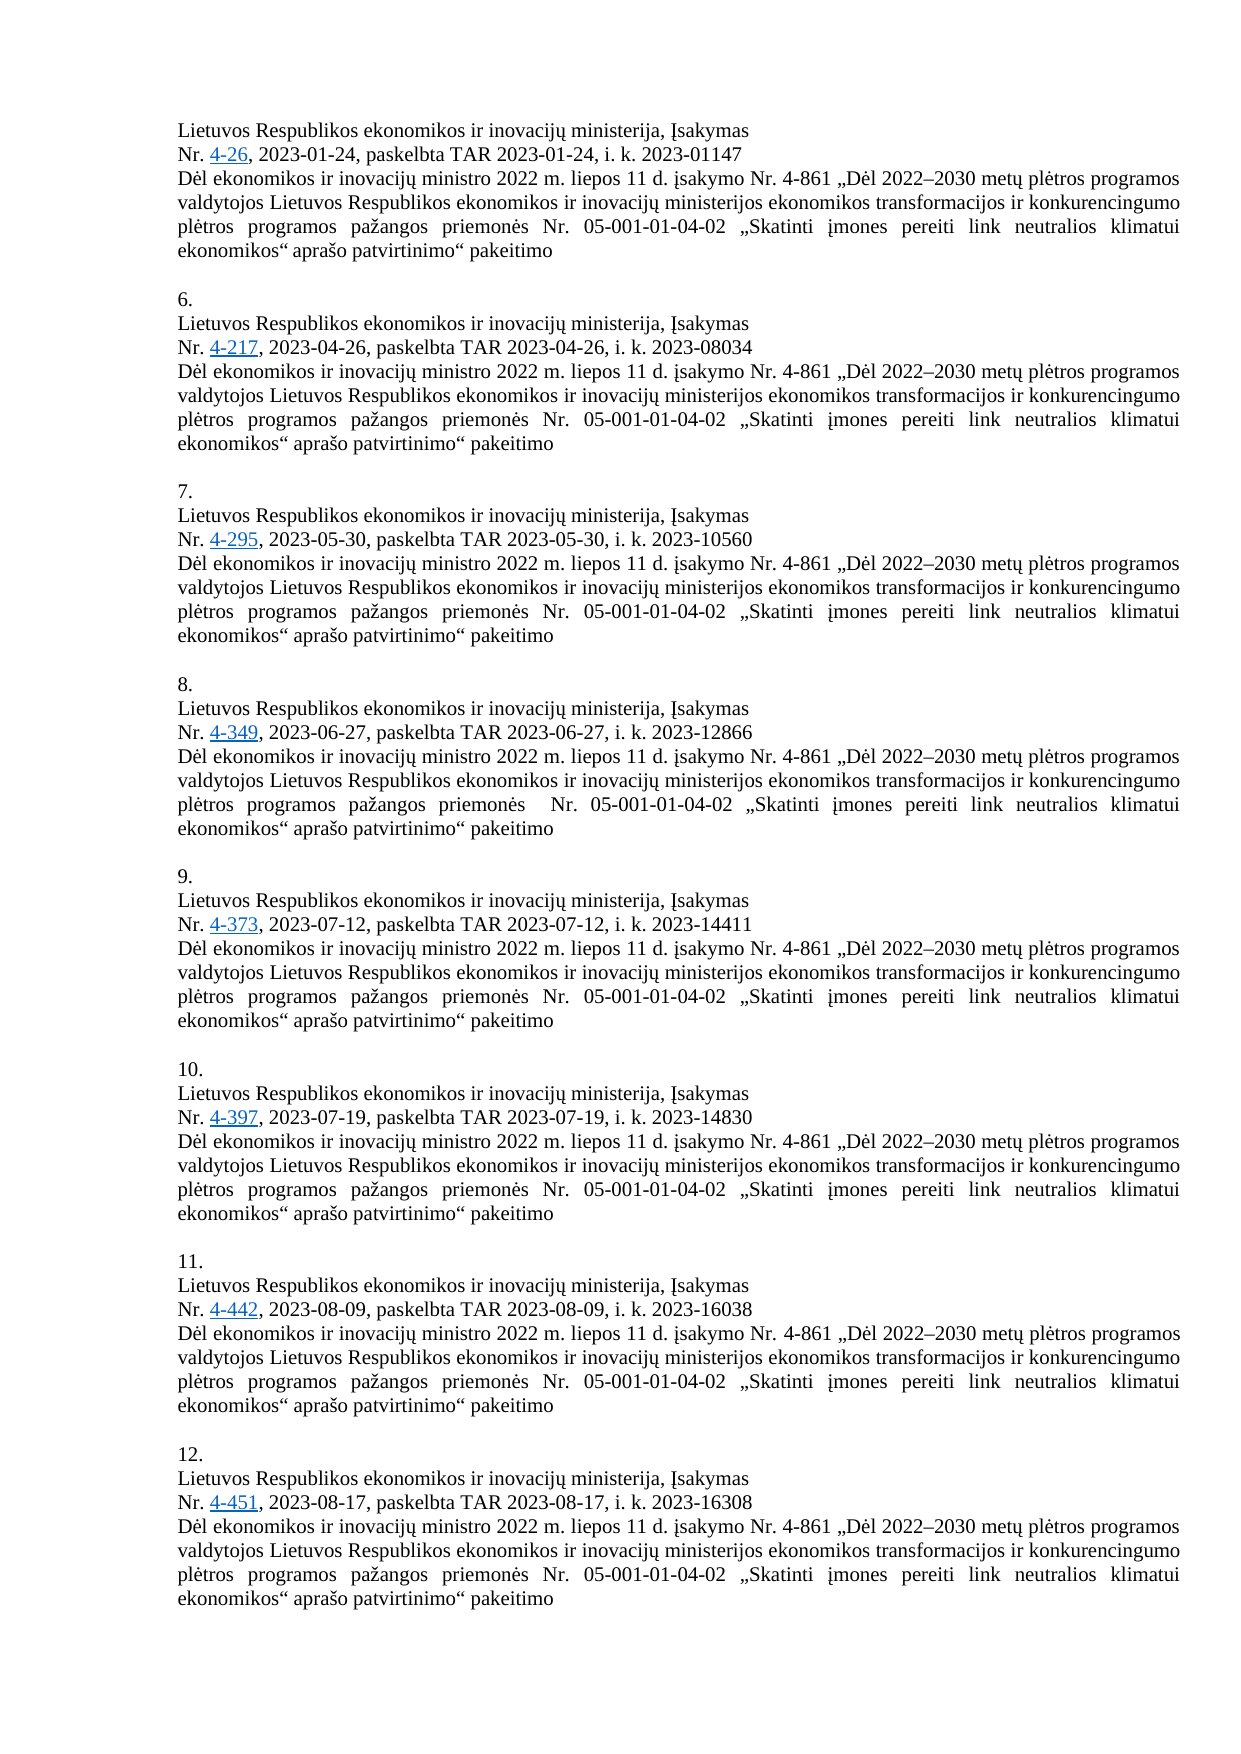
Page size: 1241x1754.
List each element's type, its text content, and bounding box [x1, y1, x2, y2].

text Dėl ekonomikos ir inovacijų ministro 2022 m. liepos 11 d. įsakymo Nr. 4-861 „Dėl 2022–2030 metų plėtros programos valdytojos Lietuvos Respublikos ekonomikos ir inovacijų ministerijos ekonomikos transformacijos ir konkurencingumo plėtros programos pažangos priemonės Nr. 05-001-01-04-02 „Skatinti įmones pereiti link neutralios klimatui ekonomikos“ aprašo patvirtinimo“ pakeitimo [177, 166, 1181, 262]
text Dėl ekonomikos ir inovacijų ministro 2022 m. liepos 11 d. įsakymo Nr. 4-861 „Dėl 2022–2030 metų plėtros programos valdytojos Lietuvos Respublikos ekonomikos ir inovacijų ministerijos ekonomikos transformacijos ir konkurencingumo plėtros programos pažangos priemonės Nr. 05-001-01-04-02 „Skatinti įmones pereiti link neutralios klimatui ekonomikos“ aprašo patvirtinimo“ pakeitimo [177, 1129, 1181, 1225]
text Lietuvos Respublikos ekonomikos ir inovacijų ministerija, Įsakymas [177, 1081, 1181, 1105]
text Lietuvos Respublikos ekonomikos ir inovacijų ministerija, Įsakymas [177, 503, 1181, 527]
text Nr. 4-373, 2023-07-12, paskelbta TAR 2023-07-12, i. k. 2023-14411 [177, 912, 1181, 936]
text Dėl ekonomikos ir inovacijų ministro 2022 m. liepos 11 d. įsakymo Nr. 4-861 „Dėl 2022–2030 metų plėtros programos valdytojos Lietuvos Respublikos ekonomikos ir inovacijų ministerijos ekonomikos transformacijos ir konkurencingumo plėtros programos pažangos priemonės Nr. 05-001-01-04-02 „Skatinti įmones pereiti link neutralios klimatui ekonomikos“ aprašo patvirtinimo“ pakeitimo [177, 936, 1181, 1032]
text Dėl ekonomikos ir inovacijų ministro 2022 m. liepos 11 d. įsakymo Nr. 4-861 „Dėl 2022–2030 metų plėtros programos valdytojos Lietuvos Respublikos ekonomikos ir inovacijų ministerijos ekonomikos transformacijos ir konkurencingumo plėtros programos pažangos priemonės Nr. 05-001-01-04-02 „Skatinti įmones pereiti link neutralios klimatui ekonomikos“ aprašo patvirtinimo“ pakeitimo [177, 1321, 1181, 1417]
text 11. [177, 1249, 1181, 1273]
text Lietuvos Respublikos ekonomikos ir inovacijų ministerija, Įsakymas [177, 1466, 1181, 1490]
text Nr. 4-397, 2023-07-19, paskelbta TAR 2023-07-19, i. k. 2023-14830 [177, 1105, 1181, 1129]
text 6. [177, 287, 1181, 311]
text Lietuvos Respublikos ekonomikos ir inovacijų ministerija, Įsakymas [177, 888, 1181, 912]
text Lietuvos Respublikos ekonomikos ir inovacijų ministerija, Įsakymas [177, 1273, 1181, 1297]
text 8. [177, 672, 1181, 696]
text Nr. 4-26, 2023-01-24, paskelbta TAR 2023-01-24, i. k. 2023-01147 [177, 142, 1181, 166]
text Nr. 4-295, 2023-05-30, paskelbta TAR 2023-05-30, i. k. 2023-10560 [177, 527, 1181, 551]
text 7. [177, 479, 1181, 503]
text Lietuvos Respublikos ekonomikos ir inovacijų ministerija, Įsakymas [177, 311, 1181, 335]
text Dėl ekonomikos ir inovacijų ministro 2022 m. liepos 11 d. įsakymo Nr. 4-861 „Dėl 2022–2030 metų plėtros programos valdytojos Lietuvos Respublikos ekonomikos ir inovacijų ministerijos ekonomikos transformacijos ir konkurencingumo plėtros programos pažangos priemonės Nr. 05-001-01-04-02 „Skatinti įmones pereiti link neutralios klimatui ekonomikos“ aprašo patvirtinimo“ pakeitimo [177, 744, 1181, 840]
text Nr. 4-349, 2023-06-27, paskelbta TAR 2023-06-27, i. k. 2023-12866 [177, 720, 1181, 744]
text Dėl ekonomikos ir inovacijų ministro 2022 m. liepos 11 d. įsakymo Nr. 4-861 „Dėl 2022–2030 metų plėtros programos valdytojos Lietuvos Respublikos ekonomikos ir inovacijų ministerijos ekonomikos transformacijos ir konkurencingumo plėtros programos pažangos priemonės Nr. 05-001-01-04-02 „Skatinti įmones pereiti link neutralios klimatui ekonomikos“ aprašo patvirtinimo“ pakeitimo [177, 551, 1181, 647]
text Nr. 4-217, 2023-04-26, paskelbta TAR 2023-04-26, i. k. 2023-08034 [177, 335, 1181, 359]
text Nr. 4-451, 2023-08-17, paskelbta TAR 2023-08-17, i. k. 2023-16308 [177, 1490, 1181, 1514]
text 10. [177, 1057, 1181, 1081]
text Lietuvos Respublikos ekonomikos ir inovacijų ministerija, Įsakymas [177, 696, 1181, 720]
text 12. [177, 1442, 1181, 1466]
text Nr. 4-442, 2023-08-09, paskelbta TAR 2023-08-09, i. k. 2023-16038 [177, 1297, 1181, 1321]
text Lietuvos Respublikos ekonomikos ir inovacijų ministerija, Įsakymas [177, 118, 1181, 142]
text Dėl ekonomikos ir inovacijų ministro 2022 m. liepos 11 d. įsakymo Nr. 4-861 „Dėl 2022–2030 metų plėtros programos valdytojos Lietuvos Respublikos ekonomikos ir inovacijų ministerijos ekonomikos transformacijos ir konkurencingumo plėtros programos pažangos priemonės Nr. 05-001-01-04-02 „Skatinti įmones pereiti link neutralios klimatui ekonomikos“ aprašo patvirtinimo“ pakeitimo [177, 359, 1181, 455]
text Dėl ekonomikos ir inovacijų ministro 2022 m. liepos 11 d. įsakymo Nr. 4-861 „Dėl 2022–2030 metų plėtros programos valdytojos Lietuvos Respublikos ekonomikos ir inovacijų ministerijos ekonomikos transformacijos ir konkurencingumo plėtros programos pažangos priemonės Nr. 05-001-01-04-02 „Skatinti įmones pereiti link neutralios klimatui ekonomikos“ aprašo patvirtinimo“ pakeitimo [177, 1514, 1181, 1610]
text 9. [177, 864, 1181, 888]
